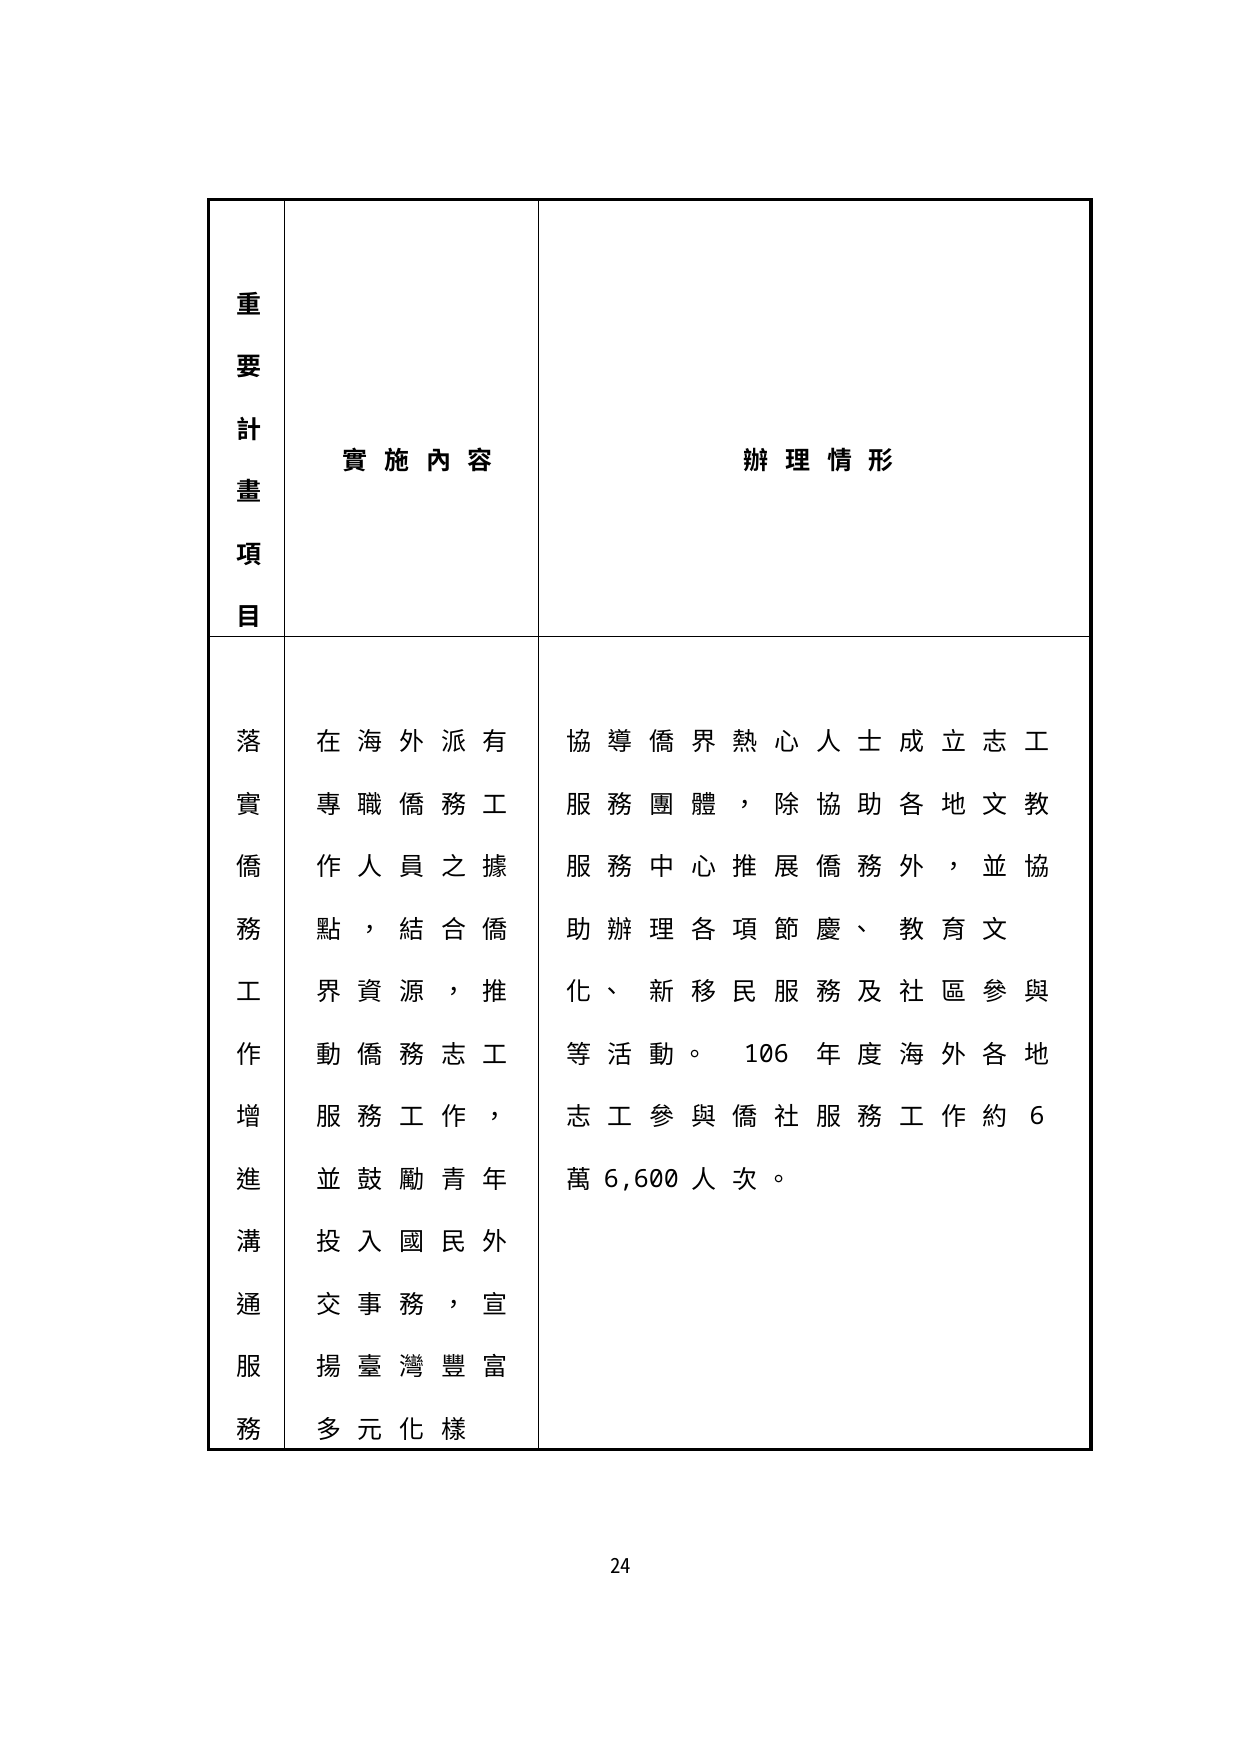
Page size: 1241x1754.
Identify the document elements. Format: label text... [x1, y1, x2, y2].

table_header 重要計畫項目 [210, 201, 284, 636]
table_cell 協導僑界熱心人士成立志工服務團體，除協助各地文教服務中心推展僑務外，並協助辦理各項節慶、教育文化、新移民服務及社區參與等活動。106年度海外各地志工參與僑社服務工作約6萬6,600人次。 [539, 637, 1089, 1448]
table_cell 在海外派有專職僑務工作人員之據點，結合僑界資源，推動僑務志工服務工作，並鼓勵青年投入國民外交事務，宣揚臺灣豐富多元化樣 [285, 637, 538, 1448]
table_header 實施內容 [285, 201, 538, 636]
table_cell 落實僑務工作增進溝通服務 [210, 637, 284, 1448]
table_header 辦理情形 [539, 201, 1089, 636]
